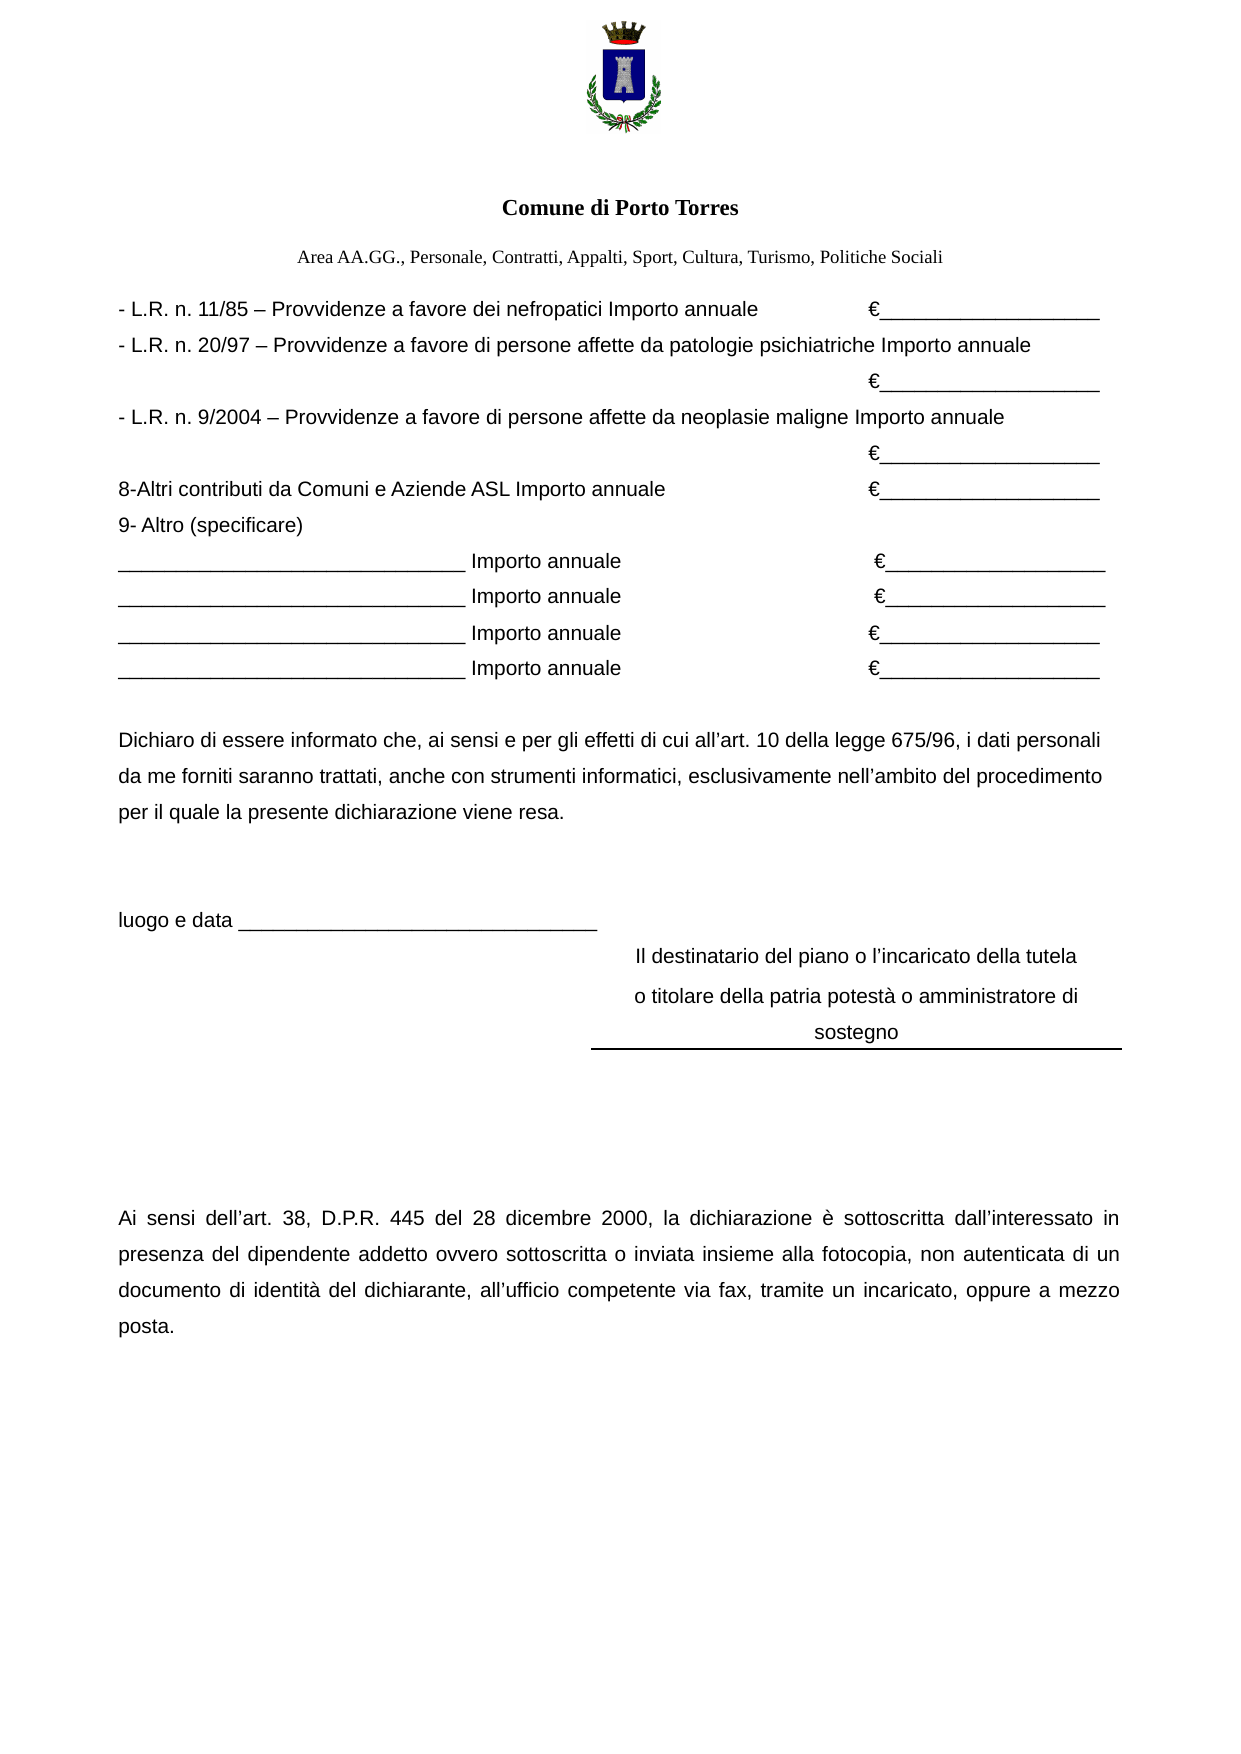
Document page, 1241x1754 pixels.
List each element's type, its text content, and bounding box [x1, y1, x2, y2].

picture [586, 20, 662, 134]
text ______________________________ Importo annuale €___________________ [118, 656, 1122, 680]
text - L.R. n. 9/2004 – Provvidenze a favore di persone affette da neoplasie maligne Importo annuale €___________________ [118, 405, 1122, 464]
text 8-Altri contributi da Comuni e Aziende ASL Importo annuale €___________________ [118, 477, 1122, 501]
text ______________________________ Importo annuale €___________________ [118, 584, 1122, 608]
text ______________________________ Importo annuale €___________________ [118, 620, 1122, 644]
text Dichiaro di essere informato che, ai sensi e per gli effetti di cui all’art. 10 della legge 675/96, i dati personali da me forniti saranno trattati, anche con strumenti informatici, esclusivamente nell’ambito del procedimento per il quale la presente dichiarazione viene resa. [118, 728, 1122, 824]
text 9- Altro (specificare) [118, 512, 1122, 536]
text luogo e data _______________________________ [118, 908, 1122, 932]
text Ai sensi dell’art. 38, D.P.R. 445 del 28 dicembre 2000, la dichiarazione è sottoscritta dall’interessato in presenza del dipendente addetto ovvero sottoscritta o inviata insieme alla fotocopia, non autenticata di un documento di identità del dichiarante, all’ufficio competente via fax, tramite un incaricato, oppure a mezzo posta. [118, 1206, 1122, 1338]
text o titolare della patria potestà o amministratore di sostegno [591, 980, 1122, 1048]
text Il destinatario del piano o l’incaricato della tutela [591, 944, 1122, 968]
text ______________________________ Importo annuale €___________________ [118, 548, 1122, 572]
text - L.R. n. 11/85 – Provvidenze a favore dei nefropatici Importo annuale €___________________ [118, 297, 1122, 321]
text - L.R. n. 20/97 – Provvidenze a favore di persone affette da patologie psichiatriche Importo annuale €___________________ [118, 333, 1122, 393]
